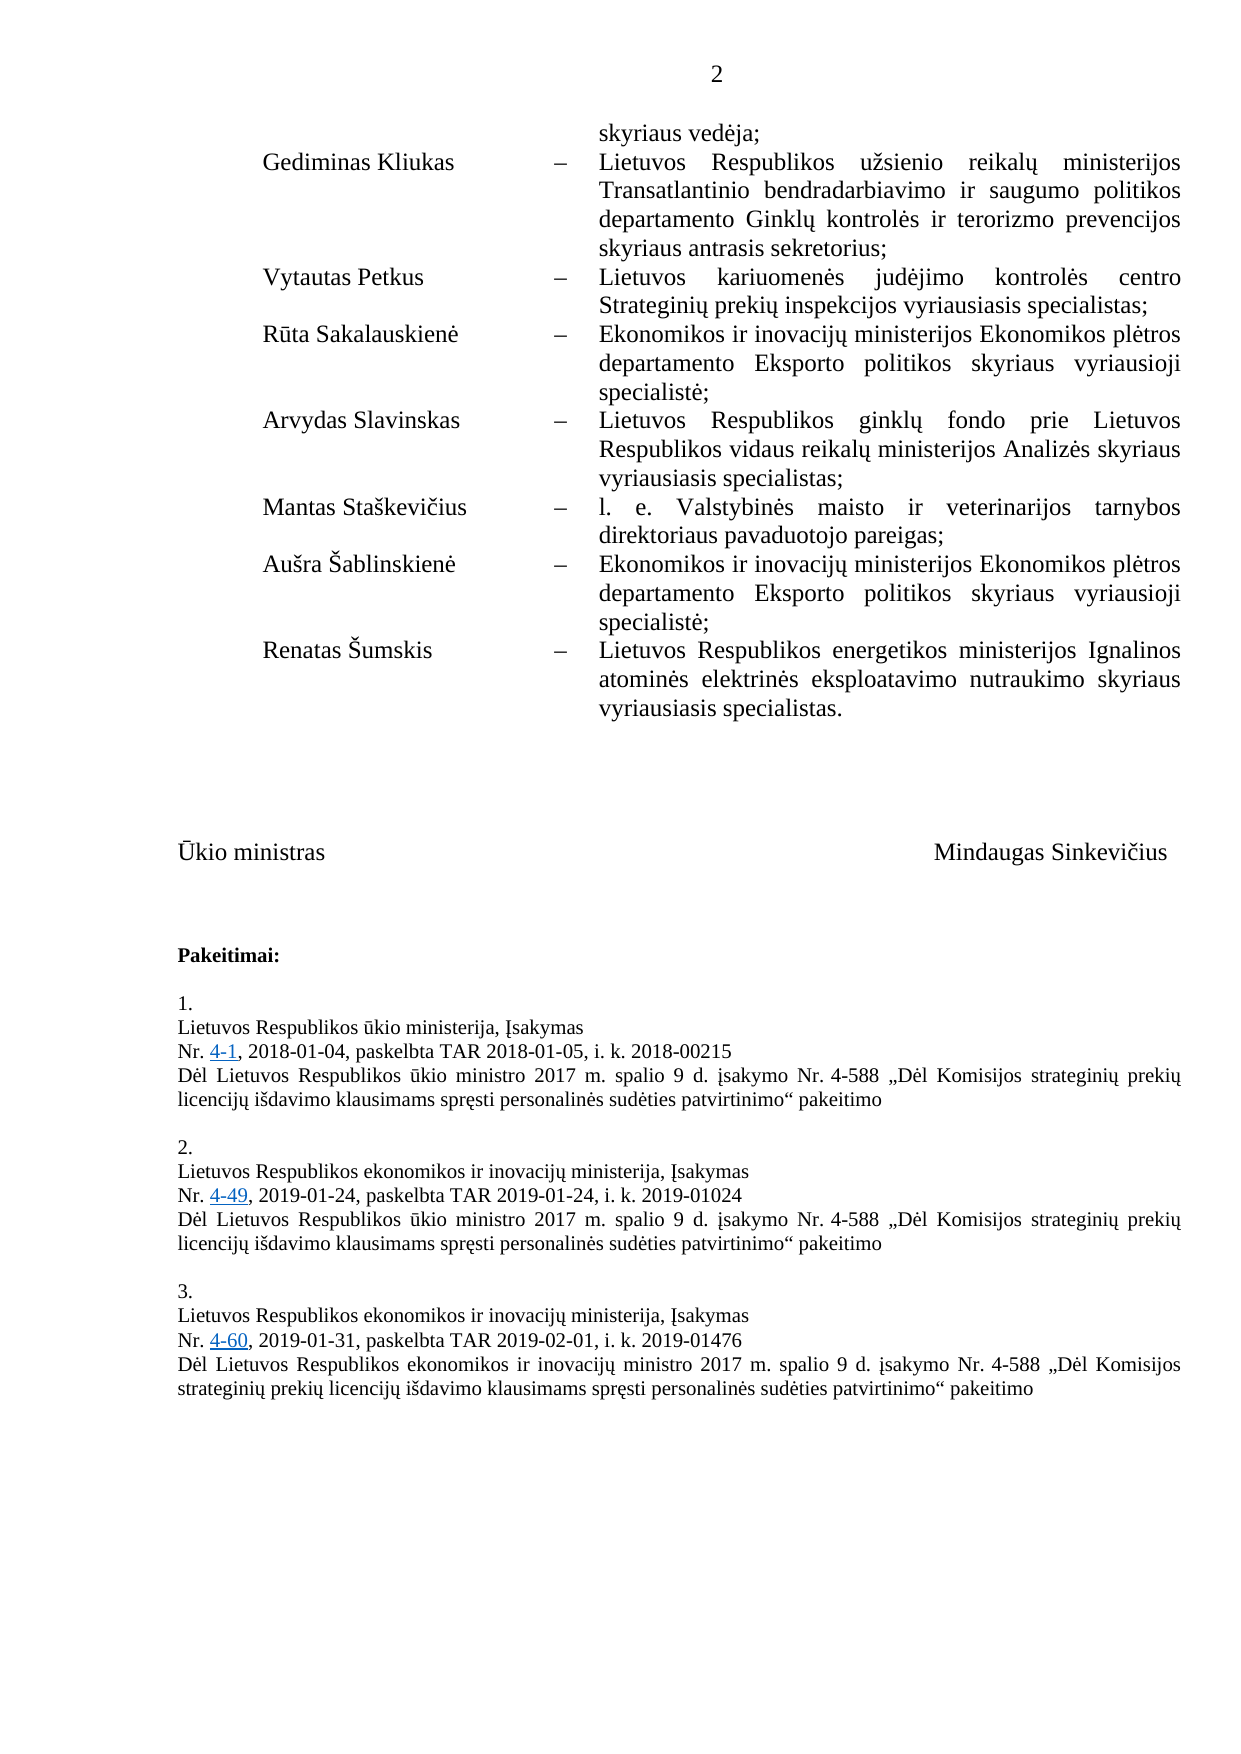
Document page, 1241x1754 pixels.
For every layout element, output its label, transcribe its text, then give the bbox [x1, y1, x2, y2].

text Nr. 4-60, 2019-01-31, paskelbta TAR 2019-02-01, i. k. 2019-01476 [177, 1327, 1181, 1352]
text 2. [177, 1135, 1181, 1159]
text Lietuvos Respublikos ekonomikos ir inovacijų ministerija, Įsakymas [177, 1303, 1181, 1327]
text 1. [177, 991, 1181, 1015]
table_cell Lietuvos kariuomenės judėjimo kontrolės centro Strateginių prekių inspekcijos vyriausiasis specialistas; Ekonomikos ir inovacijų ministerijos Ekonomikos plėtros departamento Eksporto politikos skyriaus vyriausioji specialistė; Lietuvos Respublikos ginklų fondo prie Lietuvos Respublikos vidaus reikalų ministerijos Analizės skyriaus vyriausiasis specialistas; l. e. Valstybinės maisto ir veterinarijos tarnybos direktoriaus pavaduotojo pareigas; [587, 262, 1192, 549]
text Ūkio ministras Mindaugas Sinkevičius [177, 837, 1181, 866]
table_cell [543, 118, 587, 147]
text Lietuvos Respublikos ekonomikos ir inovacijų ministerija, Įsakymas [177, 1159, 1181, 1183]
text Nr. 4-49, 2019-01-24, paskelbta TAR 2019-01-24, i. k. 2019-01024 [177, 1183, 1181, 1207]
text Dėl Lietuvos Respublikos ūkio ministro 2017 m. spalio 9 d. įsakymo Nr. 4-588 „Dėl Komisijos strateginių prekių licencijų išdavimo klausimams spręsti personalinės sudėties patvirtinimo“ pakeitimo [177, 1063, 1181, 1111]
table_cell – [543, 549, 587, 636]
table_cell Gediminas Kliukas [189, 147, 543, 262]
table_cell Ekonomikos ir inovacijų ministerijos Ekonomikos plėtros departamento Eksporto politikos skyriaus vyriausioji specialistė; [587, 549, 1192, 636]
text Lietuvos Respublikos ūkio ministerija, Įsakymas [177, 1015, 1181, 1039]
table_cell Vytautas Petkus Rūta Sakalauskienė Arvydas Slavinskas Mantas Staškevičius [189, 262, 543, 549]
table_cell [189, 118, 543, 147]
text Dėl Lietuvos Respublikos ekonomikos ir inovacijų ministro 2017 m. spalio 9 d. įsakymo Nr. 4-588 „Dėl Komisijos strateginių prekių licencijų išdavimo klausimams spręsti personalinės sudėties patvirtinimo“ pakeitimo [177, 1352, 1181, 1400]
text Dėl Lietuvos Respublikos ūkio ministro 2017 m. spalio 9 d. įsakymo Nr. 4-588 „Dėl Komisijos strateginių prekių licencijų išdavimo klausimams spręsti personalinės sudėties patvirtinimo“ pakeitimo [177, 1207, 1181, 1255]
table_cell skyriaus vedėja; [587, 118, 1192, 147]
table_cell – – – – [543, 262, 587, 549]
text 3. [177, 1279, 1181, 1303]
table_cell – [543, 636, 587, 722]
table_cell Renatas Šumskis [189, 636, 543, 722]
table_cell Lietuvos Respublikos užsienio reikalų ministerijos Transatlantinio bendradarbiavimo ir saugumo politikos departamento Ginklų kontrolės ir terorizmo prevencijos skyriaus antrasis sekretorius; [587, 147, 1192, 262]
text Pakeitimai: [177, 942, 1181, 967]
text Nr. 4-1, 2018-01-04, paskelbta TAR 2018-01-05, i. k. 2018-00215 [177, 1039, 1181, 1063]
table_cell – [543, 147, 587, 262]
table_cell Lietuvos Respublikos energetikos ministerijos Ignalinos atominės elektrinės eksploatavimo nutraukimo skyriaus vyriausiasis specialistas. [587, 636, 1192, 722]
table_cell Aušra Šablinskienė [189, 549, 543, 636]
